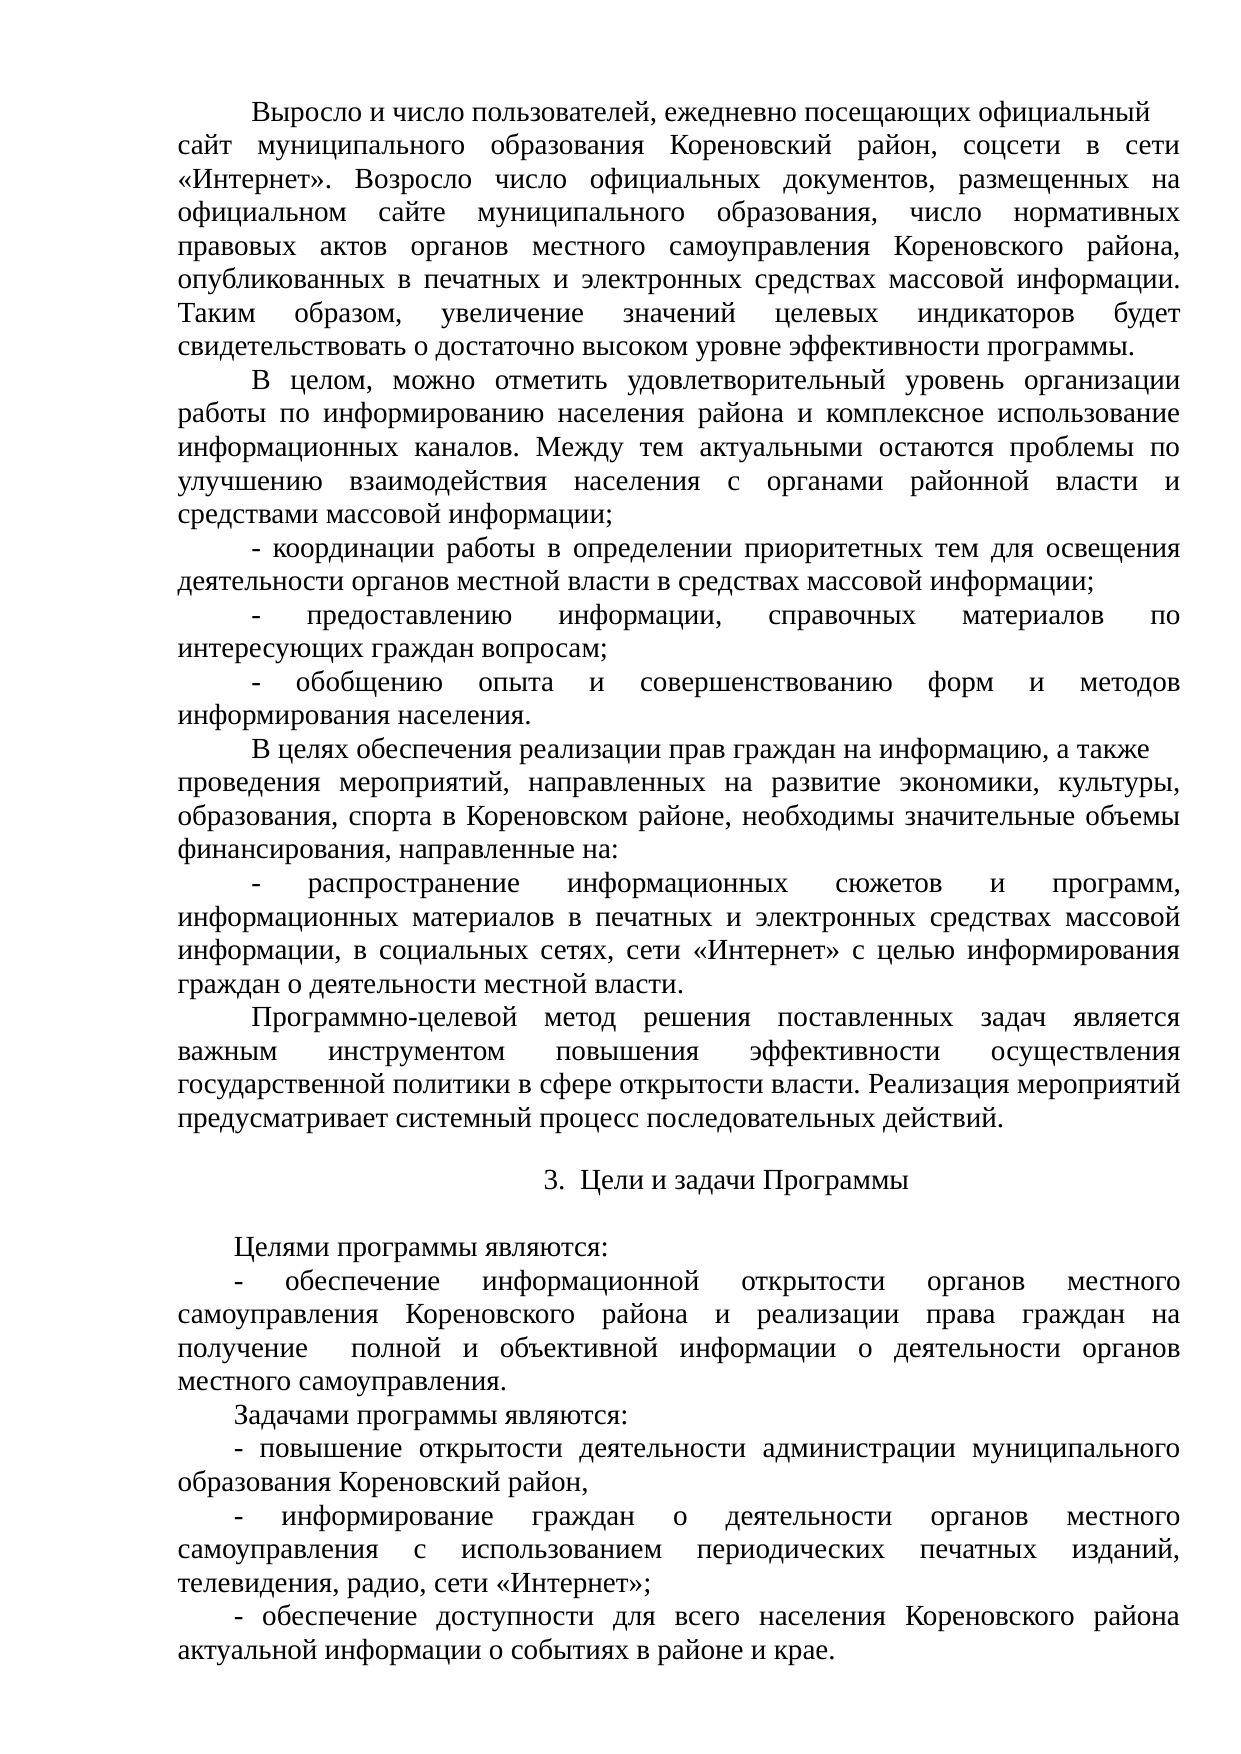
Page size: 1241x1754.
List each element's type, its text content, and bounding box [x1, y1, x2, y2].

text - информирование граждан о деятельности органов местного самоуправления с использованием периодических печатных изданий, телевидения, радио, сети «Интернет»; [177, 1498, 1181, 1598]
text - распространение информационных сюжетов и программ, информационных материалов в печатных и электронных средствах массовой информации, в социальных сетях, сети «Интернет» с целью информирования граждан о деятельности местной власти. [177, 865, 1181, 999]
text - обеспечение доступности для всего населения Кореновского района актуальной информации о событиях в районе и крае. [177, 1598, 1181, 1665]
text - повышение открытости деятельности администрации муниципального образования Кореновский район, [177, 1431, 1181, 1498]
text Выросло и число пользователей, ежедневно посещающих официальный [177, 94, 1181, 127]
text - обеспечение информационной открытости органов местного самоуправления Кореновского района и реализации права граждан на получение полной и объективной информации о деятельности органов местного самоуправления. [177, 1263, 1181, 1397]
text В целом, можно отметить удовлетворительный уровень организации работы по информированию населения района и комплексное использование информационных каналов. Между тем актуальными остаются проблемы по улучшению взаимодействия населения с органами районной власти и средствами массовой информации; [177, 362, 1181, 530]
text 3. Цели и задачи Программы [177, 1162, 1181, 1196]
text - координации работы в определении приоритетных тем для освещения деятельности органов местной власти в средствах массовой информации; [177, 530, 1181, 597]
text В целях обеспечения реализации прав граждан на информацию, а также [177, 731, 1181, 764]
text сайт муниципального образования Кореновский район, соцсети в сети «Интернет». Возросло число официальных документов, размещенных на официальном сайте муниципального образования, число нормативных правовых актов органов местного самоуправления Кореновского района, опубликованных в печатных и электронных средствах массовой информации. Таким образом, увеличение значений целевых индикаторов будет свидетельствовать о достаточно высоком уровне эффективности программы. [177, 127, 1181, 362]
text - предоставлению информации, справочных материалов по интересующих граждан вопросам; [177, 597, 1181, 664]
text проведения мероприятий, направленных на развитие экономики, культуры, образования, спорта в Кореновском районе, необходимы значительные объемы финансирования, направленные на: [177, 764, 1181, 865]
text Задачами программы являются: [177, 1397, 1181, 1431]
text - обобщению опыта и совершенствованию форм и методов информирования населения. [177, 664, 1181, 731]
text Целями программы являются: [177, 1229, 1181, 1263]
text Программно-целевой метод решения поставленных задач является важным инструментом повышения эффективности осуществления государственной политики в сфере открытости власти. Реализация мероприятий предусматривает системный процесс последовательных действий. [177, 999, 1181, 1133]
